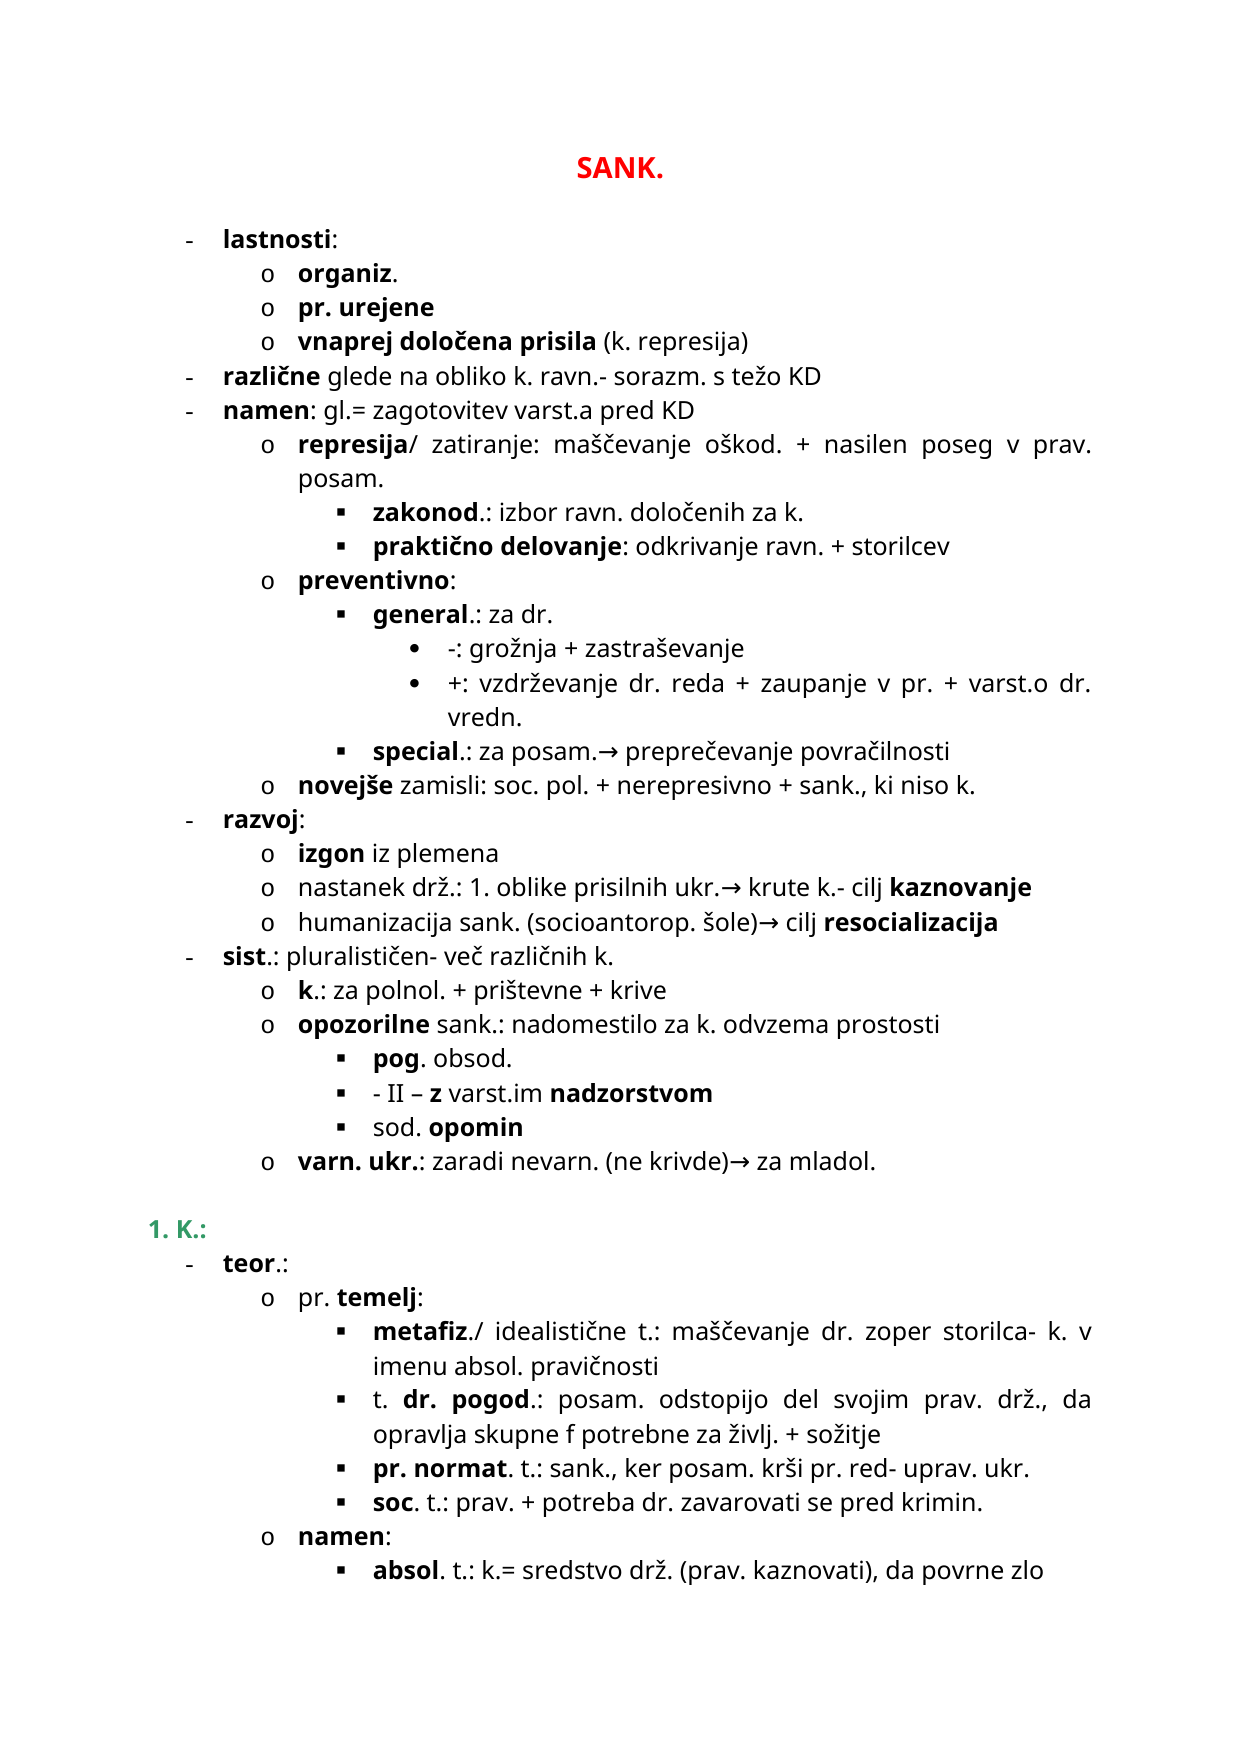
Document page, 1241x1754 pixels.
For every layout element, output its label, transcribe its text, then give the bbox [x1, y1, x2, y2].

list sod. opomin [335, 1109, 1093, 1143]
list teor.: [185, 1246, 1093, 1280]
list absol. t.: k.= sredstvo drž. (prav. kaznovati), da povrne zlo [335, 1553, 1093, 1587]
list praktično delovanje: odkrivanje ravn. + storilcev [335, 529, 1093, 563]
list nastanek drž.: 1. oblike prisilnih ukr.→ krute k.- cilj kaznovanje [260, 870, 1093, 904]
list soc. t.: prav. + potreba dr. zavarovati se pred krimin. [335, 1484, 1093, 1518]
list +: vzdrževanje dr. reda + zaupanje v pr. + varst.o dr. vredn. [410, 665, 1093, 733]
list različne glede na obliko k. ravn.- sorazm. s težo KD [185, 358, 1093, 392]
list organiz. [260, 255, 1093, 290]
list izgon iz plemena [260, 836, 1093, 870]
list - II – z varst.im nadzorstvom [335, 1075, 1093, 1109]
list novejše zamisli: soc. pol. + nerepresivno + sank., ki niso k. [260, 767, 1093, 802]
list humanizacija sank. (socioantorop. šole)→ cilj resocializacija [260, 904, 1093, 938]
list special.: za posam.→ preprečevanje povračilnosti [335, 733, 1093, 767]
list preventivno: [260, 563, 1093, 597]
list sist.: pluralističen- več različnih k. [185, 938, 1093, 973]
list represija/ zatiranje: maščevanje oškod. + nasilen poseg v prav. posam. [260, 426, 1093, 495]
list t. dr. pogod.: posam. odstopijo del svojim prav. drž., da opravlja skupne f potrebne za življ. + sožitje [335, 1382, 1093, 1450]
list general.: za dr. [335, 597, 1093, 631]
list razvoj: [185, 802, 1093, 836]
list vnaprej določena prisila (k. represija) [260, 324, 1093, 358]
text SANK. [148, 148, 1093, 187]
text 1. K.: [148, 1212, 1093, 1246]
list varn. ukr.: zaradi nevarn. (ne krivde)→ za mladol. [260, 1143, 1093, 1178]
list lastnosti: [185, 221, 1093, 255]
list namen: gl.= zagotovitev varst.a pred KD [185, 392, 1093, 426]
list pr. temelj: [260, 1280, 1093, 1314]
list -: grožnja + zastraševanje [410, 631, 1093, 665]
list opozorilne sank.: nadomestilo za k. odvzema prostosti [260, 1007, 1093, 1041]
list pog. obsod. [335, 1041, 1093, 1075]
list k.: za polnol. + prištevne + krive [260, 973, 1093, 1007]
list zakonod.: izbor ravn. določenih za k. [335, 495, 1093, 529]
list pr. urejene [260, 290, 1093, 324]
list metafiz./ idealistične t.: maščevanje dr. zoper storilca- k. v imenu absol. pravičnosti [335, 1314, 1093, 1382]
list namen: [260, 1518, 1093, 1553]
list pr. normat. t.: sank., ker posam. krši pr. red- uprav. ukr. [335, 1450, 1093, 1484]
